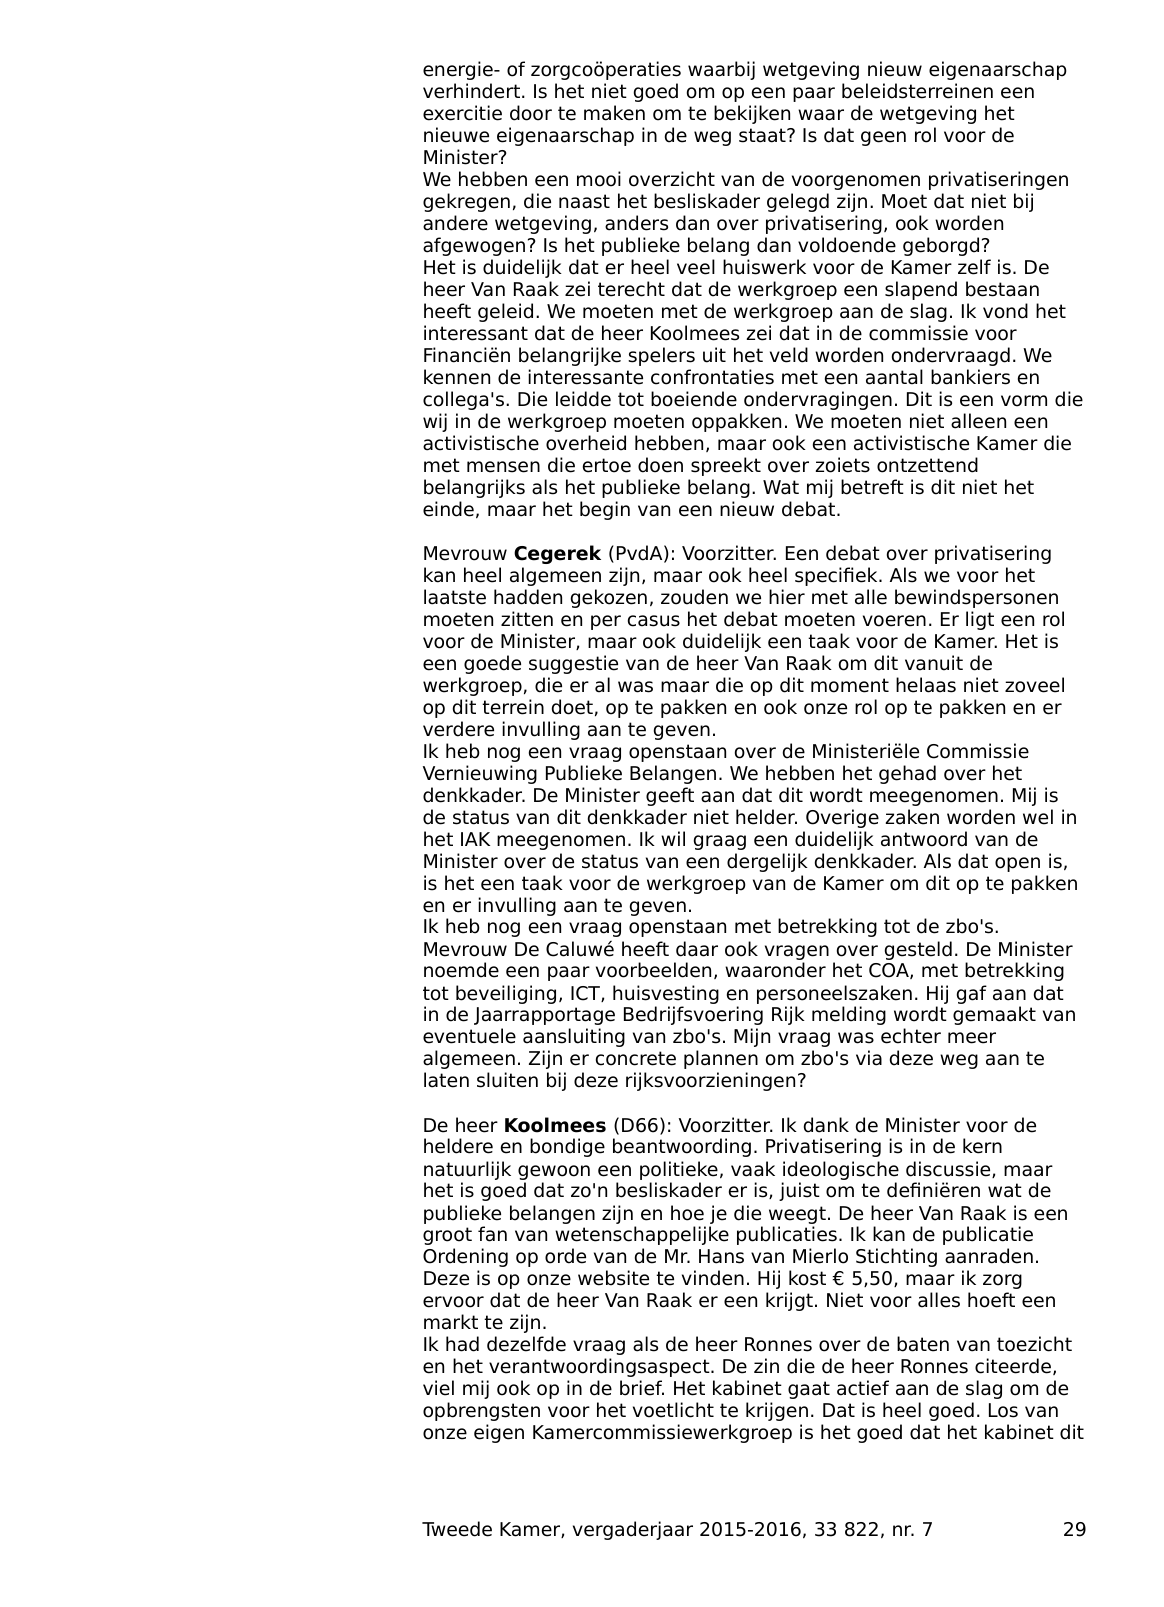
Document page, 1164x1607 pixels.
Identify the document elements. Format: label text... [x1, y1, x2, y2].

text energie- of zorgcoöperaties waarbij wetgeving nieuw eigenaarschap verhindert. Is het niet goed om op een paar beleidsterreinen een exercitie door te maken om te bekijken waar de wetgeving het nieuwe eigenaarschap in de weg staat? Is dat geen rol voor de Minister? [422, 59, 1087, 169]
text Ik heb nog een vraag openstaan over de Ministeriële Commissie Vernieuwing Publieke Belangen. We hebben het gehad over het denkkader. De Minister geeft aan dat dit wordt meegenomen. Mij is de status van dit denkkader niet helder. Overige zaken worden wel in het IAK meegenomen. Ik wil graag een duidelijk antwoord van de Minister over de status van een dergelijk denkkader. Als dat open is, is het een taak voor de werkgroep van de Kamer om dit op te pakken en er invulling aan te geven. [422, 741, 1087, 916]
text Ik had dezelfde vraag als de heer Ronnes over de baten van toezicht en het verantwoordingsaspect. De zin die de heer Ronnes citeerde, viel mij ook op in de brief. Het kabinet gaat actief aan de slag om de opbrengsten voor het voetlicht te krijgen. Dat is heel goed. Los van onze eigen Kamercommissiewerkgroep is het goed dat het kabinet dit [422, 1334, 1087, 1444]
text Ik heb nog een vraag openstaan met betrekking tot de zbo's. Mevrouw De Caluwé heeft daar ook vragen over gesteld. De Minister noemde een paar voorbeelden, waaronder het COA, met betrekking tot beveiliging, ICT, huisvesting en personeelszaken. Hij gaf aan dat in de Jaarrapportage Bedrijfsvoering Rijk melding wordt gemaakt van eventuele aansluiting van zbo's. Mijn vraag was echter meer algemeen. Zijn er concrete plannen om zbo's via deze weg aan te laten sluiten bij deze rijksvoorzieningen? [422, 916, 1087, 1092]
text Het is duidelijk dat er heel veel huiswerk voor de Kamer zelf is. De heer Van Raak zei terecht dat de werkgroep een slapend bestaan heeft geleid. We moeten met de werkgroep aan de slag. Ik vond het interessant dat de heer Koolmees zei dat in de commissie voor Financiën belangrijke spelers uit het veld worden ondervraagd. We kennen de interessante confrontaties met een aantal bankiers en collega's. Die leidde tot boeiende ondervragingen. Dit is een vorm die wij in de werkgroep moeten oppakken. We moeten niet alleen een activistische overheid hebben, maar ook een activistische Kamer die met mensen die ertoe doen spreekt over zoiets ontzettend belangrijks als het publieke belang. Wat mij betreft is dit niet het einde, maar het begin van een nieuw debat. [422, 257, 1087, 521]
text De heer Koolmees (D66): Voorzitter. Ik dank de Minister voor de heldere en bondige beantwoording. Privatisering is in de kern natuurlijk gewoon een politieke, vaak ideologische discussie, maar het is goed dat zo'n besliskader er is, juist om te definiëren wat de publieke belangen zijn en hoe je die weegt. De heer Van Raak is een groot fan van wetenschappelijke publicaties. Ik kan de publicatie Ordening op orde van de Mr. Hans van Mierlo Stichting aanraden. Deze is op onze website te vinden. Hij kost € 5,50, maar ik zorg ervoor dat de heer Van Raak er een krijgt. Niet voor alles hoeft een markt te zijn. [422, 1114, 1087, 1334]
text Mevrouw Cegerek (PvdA): Voorzitter. Een debat over privatisering kan heel algemeen zijn, maar ook heel specifiek. Als we voor het laatste hadden gekozen, zouden we hier met alle bewindspersonen moeten zitten en per casus het debat moeten voeren. Er ligt een rol voor de Minister, maar ook duidelijk een taak voor de Kamer. Het is een goede suggestie van de heer Van Raak om dit vanuit de werkgroep, die er al was maar die op dit moment helaas niet zoveel op dit terrein doet, op te pakken en ook onze rol op te pakken en er verdere invulling aan te geven. [422, 543, 1087, 741]
text We hebben een mooi overzicht van de voorgenomen privatiseringen gekregen, die naast het besliskader gelegd zijn. Moet dat niet bij andere wetgeving, anders dan over privatisering, ook worden afgewogen? Is het publieke belang dan voldoende geborgd? [422, 169, 1087, 257]
